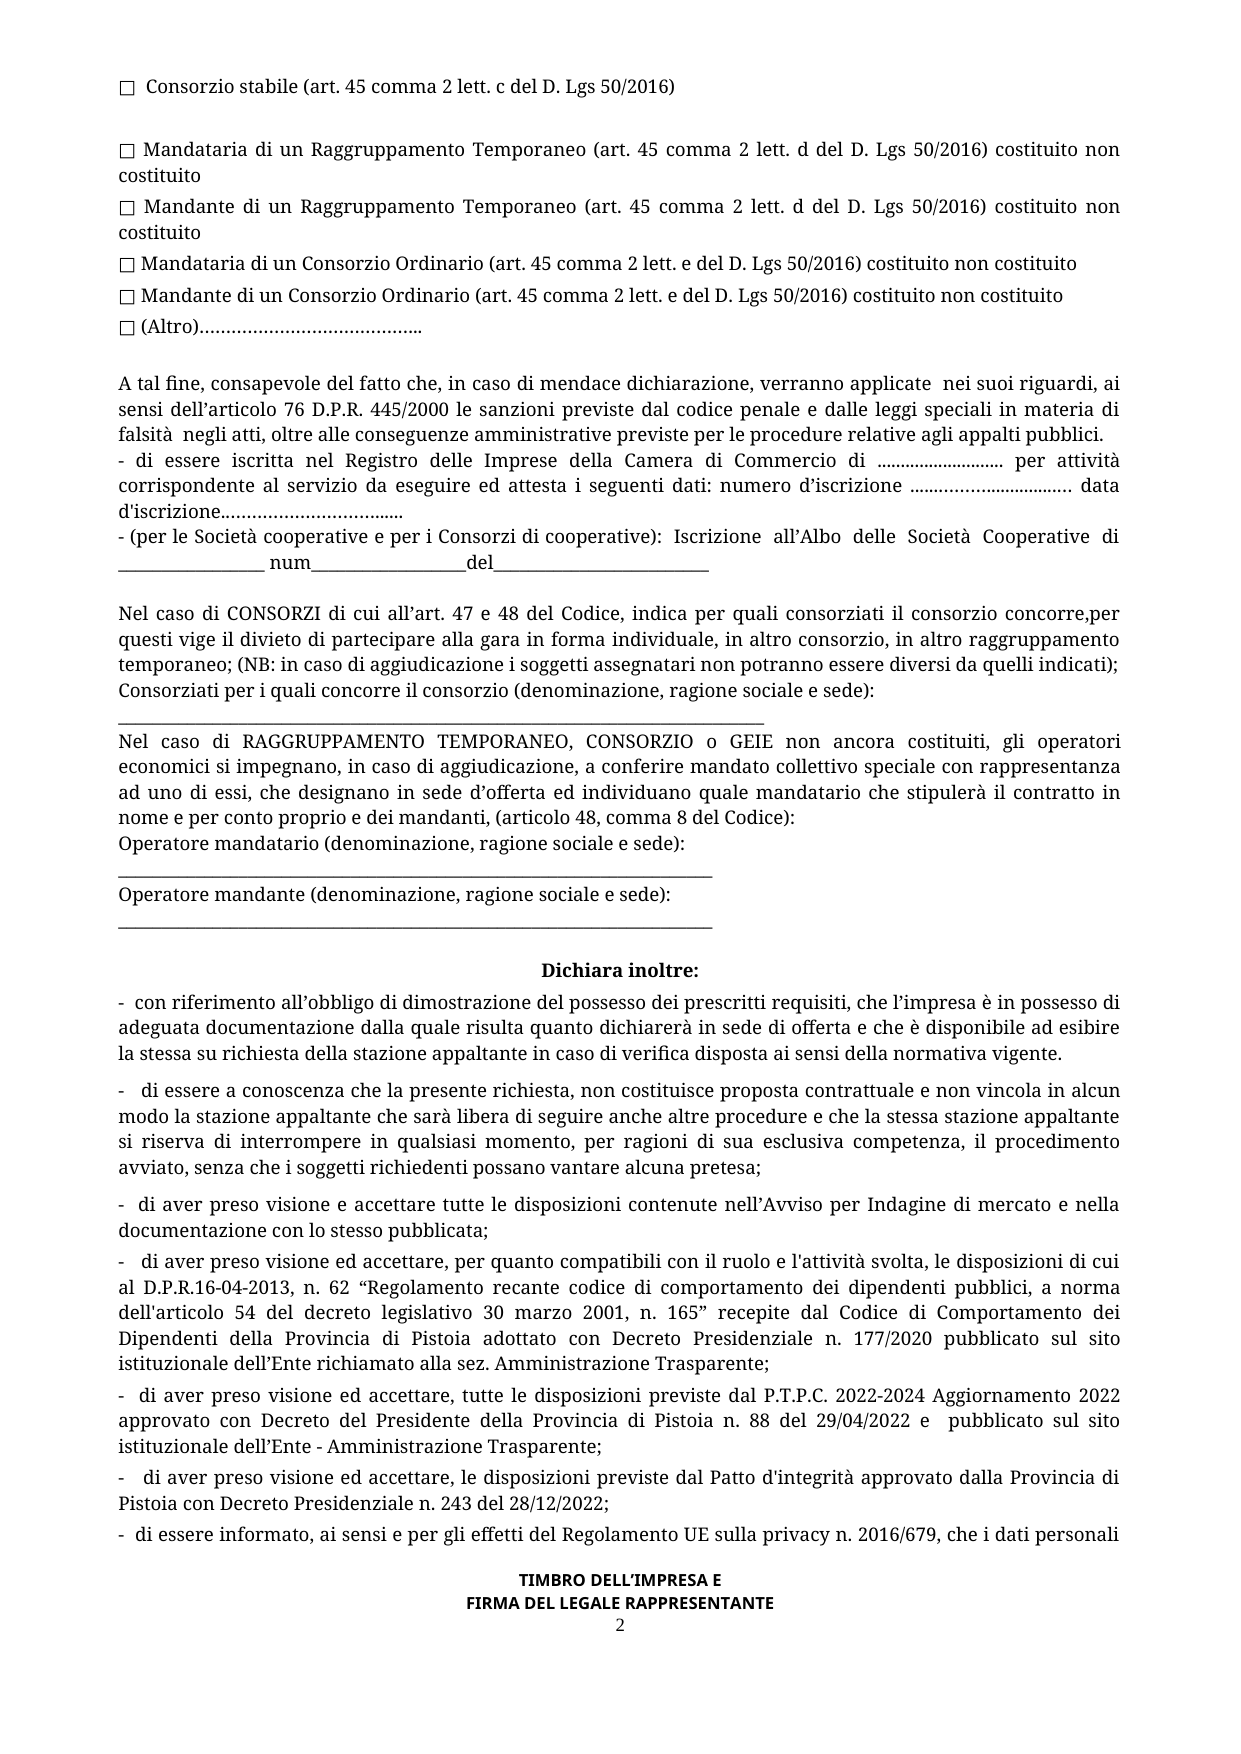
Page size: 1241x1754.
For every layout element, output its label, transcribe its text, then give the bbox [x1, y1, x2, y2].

text Dichiara inoltre: [118, 958, 1122, 983]
text □ Mandante di un Raggruppamento Temporaneo (art. 45 comma 2 lett. d del D. Lgs 50/2016) costituito non costituito [118, 194, 1122, 245]
text - (per le Società cooperative e per i Consorzi di cooperative): Iscrizione all’Albo delle Società Cooperative di _________________ num__________________del_________________________ [118, 524, 1122, 575]
text □ Mandataria di un Consorzio Ordinario (art. 45 comma 2 lett. e del D. Lgs 50/2016) costituito non costituito [118, 251, 1122, 276]
text - di aver preso visione ed accettare, le disposizioni previste dal Patto d'integrità approvato dalla Provincia di Pistoia con Decreto Presidenziale n. 243 del 28/12/2022; [118, 1464, 1122, 1516]
text Operatore mandante (denominazione, ragione sociale e sede): [118, 881, 1122, 907]
text A tal fine, consapevole del fatto che, in caso di mendace dichiarazione, verranno applicate nei suoi riguardi, ai sensi dell’articolo 76 D.P.R. 445/2000 le sanzioni previste dal codice penale e dalle leggi speciali in materia di falsità negli atti, oltre alle conseguenze amministrative previste per le procedure relative agli appalti pubblici. [118, 371, 1122, 447]
text □ (Altro)…………………………………... [118, 314, 1122, 339]
text - di aver preso visione e accettare tutte le disposizioni contenute nell’Avviso per Indagine di mercato e nella documentazione con lo stesso pubblicata; [118, 1191, 1122, 1242]
text - con riferimento all’obbligo di dimostrazione del possesso dei prescritti requisiti, che l’impresa è in possesso di adeguata documentazione dalla quale risulta quanto dichiarerà in sede di offerta e che è disponibile ad esibire la stessa su richiesta della stazione appaltante in caso di verifica disposta ai sensi della normativa vigente. [118, 989, 1122, 1066]
text Nel caso di CONSORZI di cui all’art. 47 e 48 del Codice, indica per quali consorziati il consorzio concorre,per questi vige il divieto di partecipare alla gara in forma individuale, in altro consorzio, in altro raggruppamento temporaneo; (NB: in caso di aggiudicazione i soggetti assegnatari non potranno essere diversi da quelli indicati); [118, 600, 1122, 677]
text □ Mandataria di un Raggruppamento Temporaneo (art. 45 comma 2 lett. d del D. Lgs 50/2016) costituito non costituito [118, 137, 1122, 188]
text _____________________________________________________________________ [118, 856, 1122, 881]
text - di essere informato, ai sensi e per gli effetti del Regolamento UE sulla privacy n. 2016/679, che i dati personali [118, 1521, 1122, 1547]
text - di aver preso visione ed accettare, tutte le disposizioni previste dal P.T.P.C. 2022-2024 Aggiornamento 2022 approvato con Decreto del Presidente della Provincia di Pistoia n. 88 del 29/04/2022 e pubblicato sul sito istituzionale dell’Ente - Amministrazione Trasparente; [118, 1382, 1122, 1458]
text _____________________________________________________________________ [118, 907, 1122, 932]
text Operatore mandatario (denominazione, ragione sociale e sede): [118, 830, 1122, 856]
text Nel caso di RAGGRUPPAMENTO TEMPORANEO, CONSORZIO o GEIE non ancora costituiti, gli operatori economici si impegnano, in caso di aggiudicazione, a conferire mandato collettivo speciale con rappresentanza ad uno di essi, che designano in sede d’offerta ed individuano quale mandatario che stipulerà il contratto in nome e per conto proprio e dei mandanti, (articolo 48, comma 8 del Codice): [118, 728, 1122, 830]
text ___________________________________________________________________________ [118, 702, 1122, 728]
text - di essere a conoscenza che la presente richiesta, non costituisce proposta contrattuale e non vincola in alcun modo la stazione appaltante che sarà libera di seguire anche altre procedure e che la stessa stazione appaltante si riserva di interrompere in qualsiasi momento, per ragioni di sua esclusiva competenza, il procedimento avviato, senza che i soggetti richiedenti possano vantare alcuna pretesa; [118, 1077, 1122, 1179]
text - di essere iscritta nel Registro delle Imprese della Camera di Commercio di ........................... per attività corrispondente al servizio da eseguire ed attesta i seguenti dati: numero d’iscrizione ......………...............… data d'iscrizione..………………………...... [118, 447, 1122, 524]
text □ Mandante di un Consorzio Ordinario (art. 45 comma 2 lett. e del D. Lgs 50/2016) costituito non costituito [118, 282, 1122, 308]
text - di aver preso visione ed accettare, per quanto compatibili con il ruolo e l'attività svolta, le disposizioni di cui al D.P.R.16-04-2013, n. 62 “Regolamento recante codice di comportamento dei dipendenti pubblici, a norma dell'articolo 54 del decreto legislativo 30 marzo 2001, n. 165” recepite dal Codice di Comportamento dei Dipendenti della Provincia di Pistoia adottato con Decreto Presidenziale n. 177/2020 pubblicato sul sito istituzionale dell’Ente richiamato alla sez. Amministrazione Trasparente; [118, 1248, 1122, 1376]
text Consorziati per i quali concorre il consorzio (denominazione, ragione sociale e sede): [118, 677, 1122, 702]
text □ Consorzio stabile (art. 45 comma 2 lett. c del D. Lgs 50/2016) [118, 74, 1122, 99]
